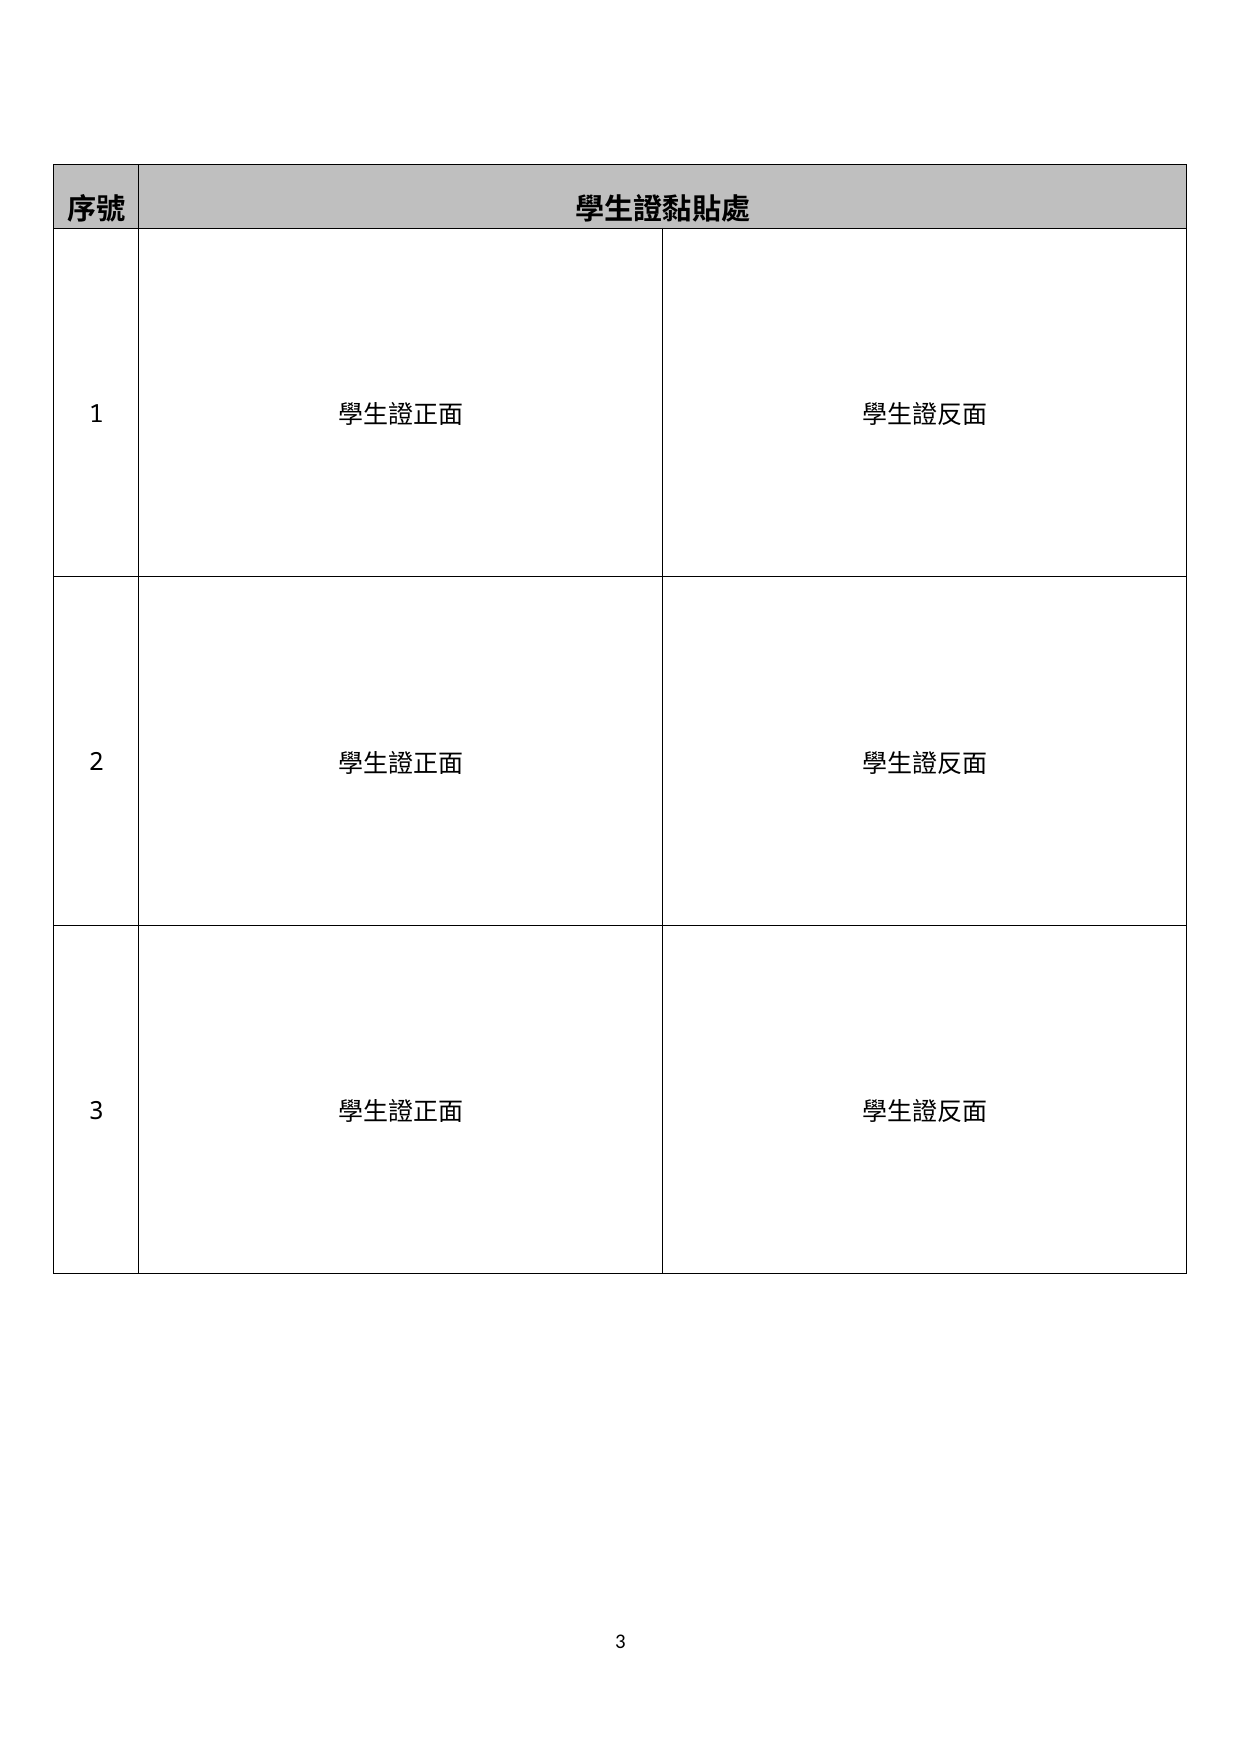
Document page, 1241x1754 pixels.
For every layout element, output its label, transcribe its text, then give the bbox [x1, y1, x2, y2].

table_header 學生證黏貼處 [139, 165, 1186, 228]
table_cell 學生證反面 [663, 577, 1186, 924]
table_cell 3 [54, 926, 138, 1273]
table_cell 學生證正面 [139, 577, 662, 924]
table_cell 學生證反面 [663, 229, 1186, 576]
table_cell 2 [54, 577, 138, 924]
table_cell 學生證反面 [663, 926, 1186, 1273]
table_header 序號 [54, 165, 138, 228]
table_cell 1 [54, 229, 138, 576]
table_cell 學生證正面 [139, 229, 662, 576]
table_cell 學生證正面 [139, 926, 662, 1273]
